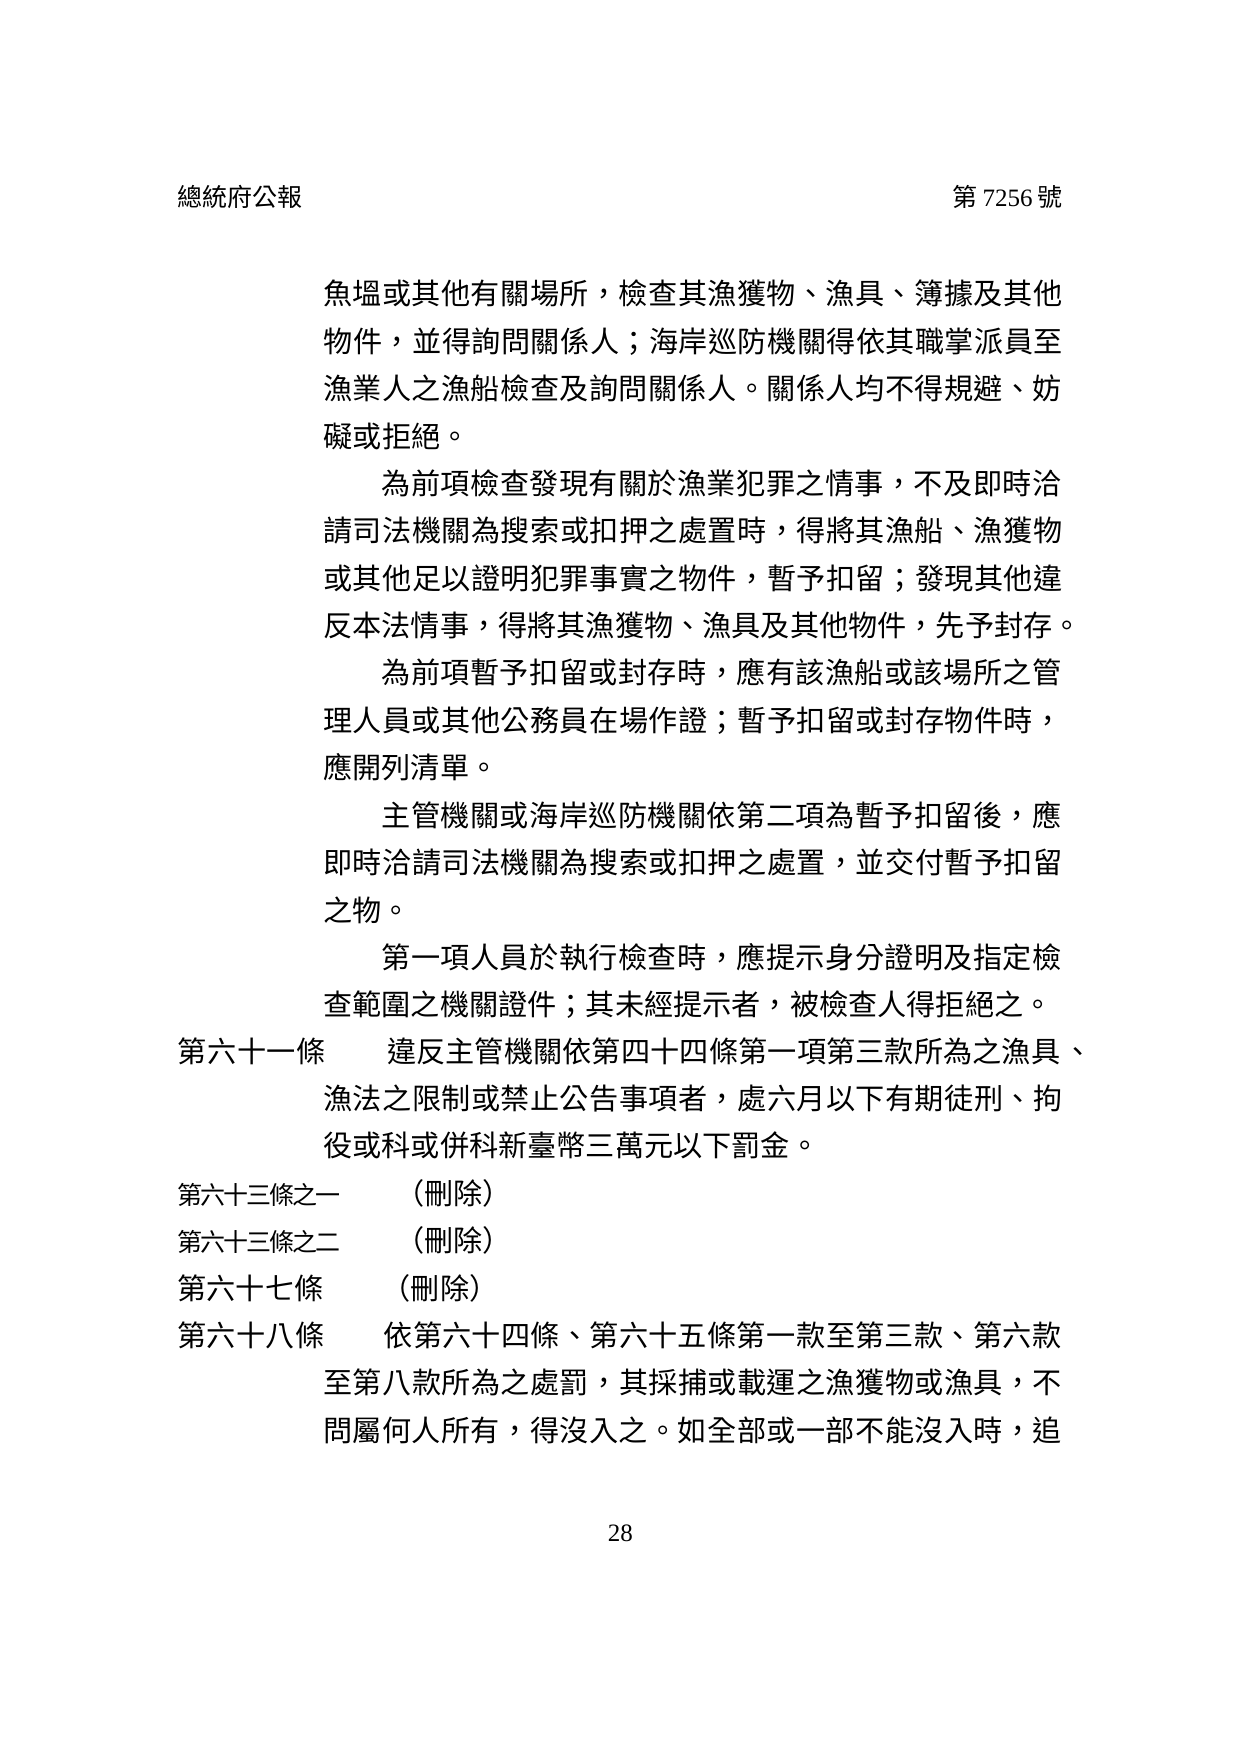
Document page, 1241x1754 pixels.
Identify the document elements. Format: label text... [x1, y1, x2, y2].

text 第六十三條之一 （刪除） [177, 1166, 1063, 1214]
text 為前項檢查發現有關於漁業犯罪之情事，不及即時洽請司法機關為搜索或扣押之處置時，得將其漁船、漁獲物或其他足以證明犯罪事實之物件，暫予扣留；發現其他違反本法情事，得將其漁獲物、漁具及其他物件，先予封存。 [323, 455, 1063, 645]
text 第六十三條之二 （刪除） [177, 1214, 1063, 1261]
text 為前項暫予扣留或封存時，應有該漁船或該場所之管理人員或其他公務員在場作證；暫予扣留或封存物件時，應開列清單。 [323, 645, 1063, 787]
text 魚塭或其他有關場所，檢查其漁獲物、漁具、簿據及其他物件，並得詢問關係人；海岸巡防機關得依其職掌派員至漁業人之漁船檢查及詢問關係人。關係人均不得規避、妨礙或拒絕。 [177, 266, 1063, 455]
text 第六十七條 （刪除） [177, 1261, 1063, 1308]
text 第一項人員於執行檢查時，應提示身分證明及指定檢查範圍之機關證件；其未經提示者，被檢查人得拒絕之。 [323, 929, 1063, 1024]
text 第六十一條 違反主管機關依第四十四條第一項第三款所為之漁具、漁法之限制或禁止公告事項者，處六月以下有期徒刑、拘役或科或併科新臺幣三萬元以下罰金。 [177, 1024, 1063, 1166]
text 第六十八條 依第六十四條、第六十五條第一款至第三款、第六款至第八款所為之處罰，其採捕或載運之漁獲物或漁具，不問屬何人所有，得沒入之。如全部或一部不能沒入時，追 [177, 1308, 1063, 1451]
text 主管機關或海岸巡防機關依第二項為暫予扣留後，應即時洽請司法機關為搜索或扣押之處置，並交付暫予扣留之物。 [323, 787, 1063, 929]
